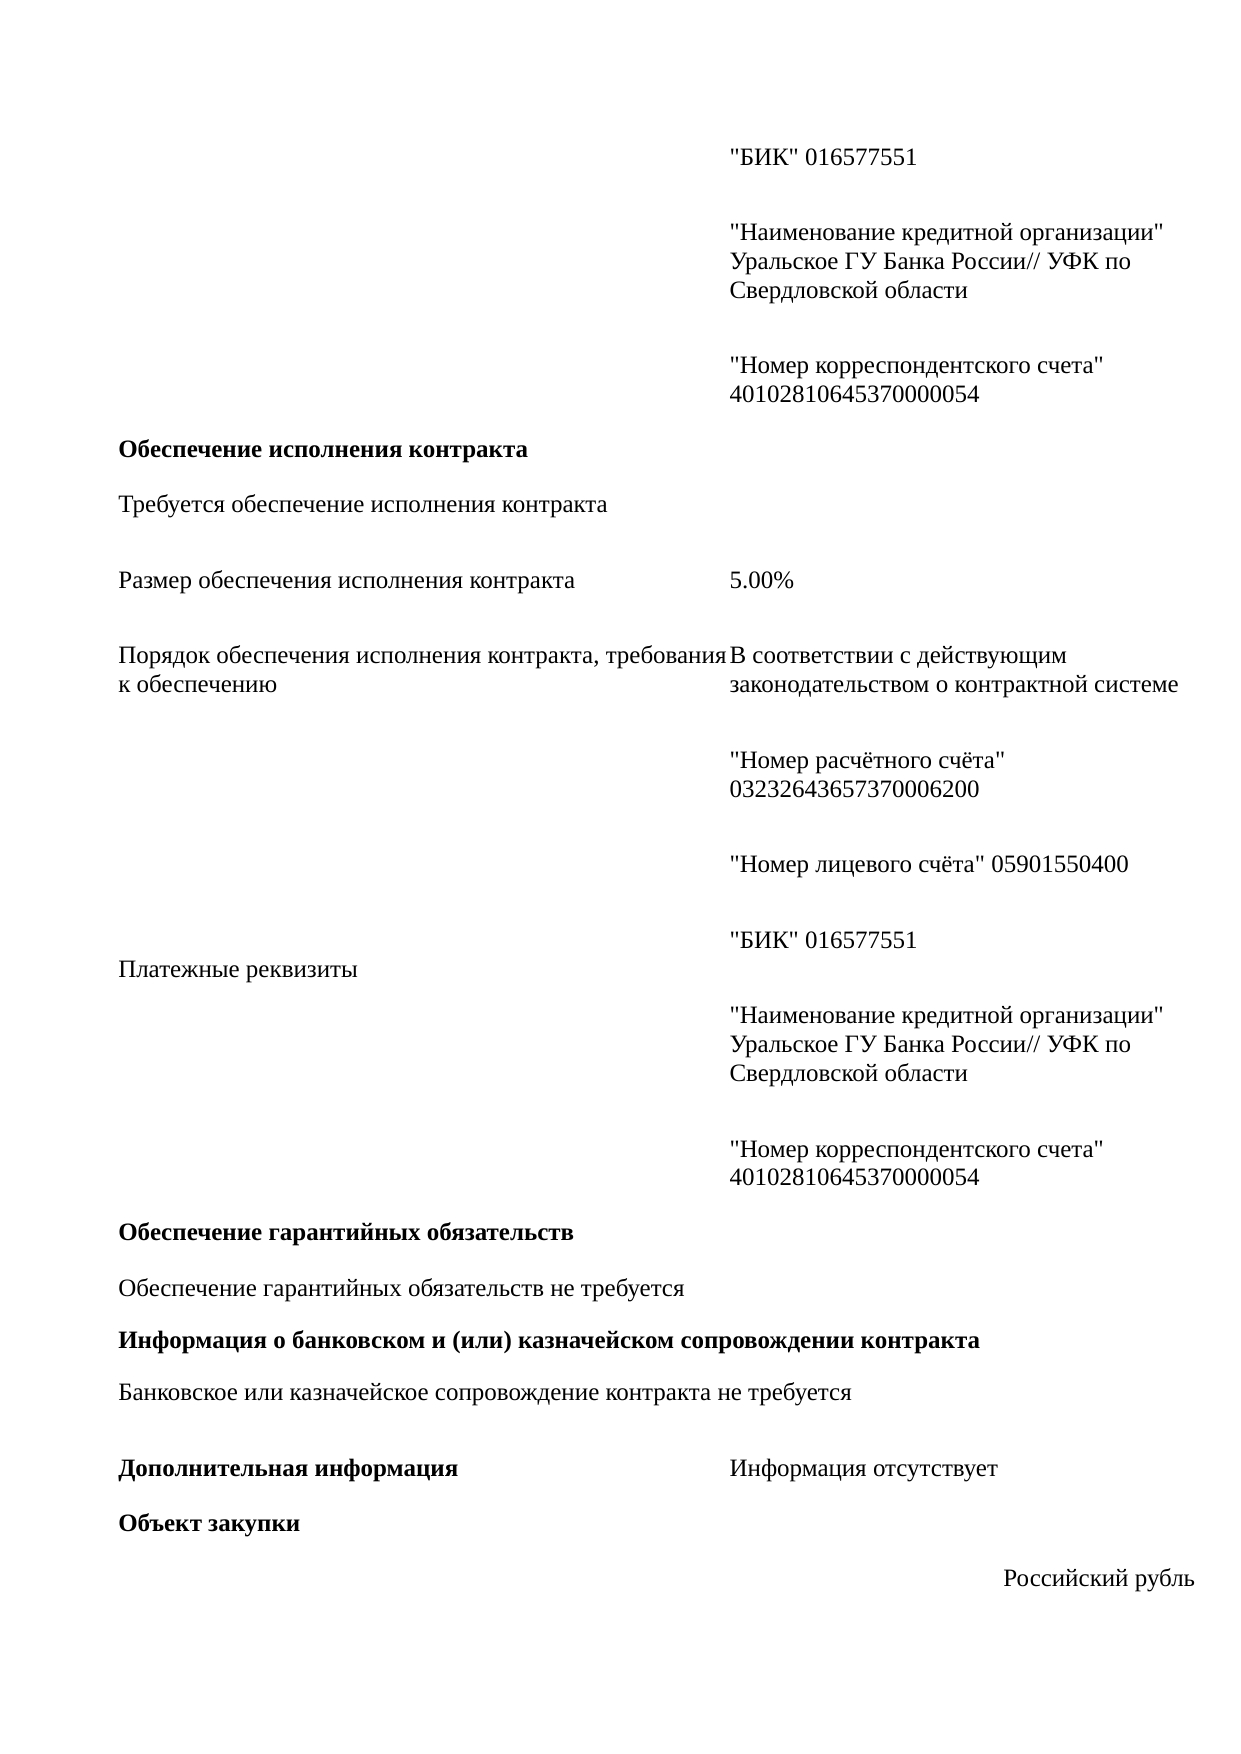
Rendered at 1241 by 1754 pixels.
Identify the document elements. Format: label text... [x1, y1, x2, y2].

table_cell [729, 466, 1195, 541]
table_cell Информация о банковском и (или) казначейском сопровождении контракта [118, 1325, 1195, 1353]
table_cell Размер обеспечения исполнения контракта [118, 541, 729, 617]
table_cell Обеспечение гарантийных обязательств [118, 1215, 729, 1249]
table_cell Обеспечение гарантийных обязательств не требуется [118, 1249, 729, 1325]
table_cell [118, 118, 729, 431]
table_cell Дополнительная информация [118, 1429, 729, 1505]
table_cell "БИК" 016577551 "Наименование кредитной организации" Уральское ГУ Банка России// УФК по Свердловской области "Номер корреспондентского счета" 40102810645370000054 [729, 118, 1195, 431]
table_cell Обеспечение исполнения контракта [118, 431, 729, 466]
table_cell Информация отсутствует [729, 1429, 1195, 1505]
table_cell Объект закупки [118, 1505, 729, 1539]
table_cell Требуется обеспечение исполнения контракта [118, 466, 729, 541]
table_cell В соответствии с действующим законодательством о контрактной системе [729, 617, 1195, 721]
table_cell [729, 1249, 1195, 1325]
table_cell 5.00% [729, 541, 1195, 617]
table_cell [729, 1215, 1195, 1249]
table_cell Российский рубль [118, 1539, 1195, 1615]
table_cell Банковское или казначейское сопровождение контракта не требуется [118, 1354, 1195, 1429]
table_cell "Номер расчётного счёта" 03232643657370006200 "Номер лицевого счёта" 05901550400 "БИК" 016577551 "Наименование кредитной организации" Уральское ГУ Банка России// УФК по Свердловской области "Номер корреспондентского счета" 40102810645370000054 [729, 721, 1195, 1214]
table_cell [729, 431, 1195, 466]
table_cell Платежные реквизиты [118, 721, 729, 1214]
table_cell Порядок обеспечения исполнения контракта, требования к обеспечению [118, 617, 729, 721]
table_cell [729, 1505, 1195, 1539]
